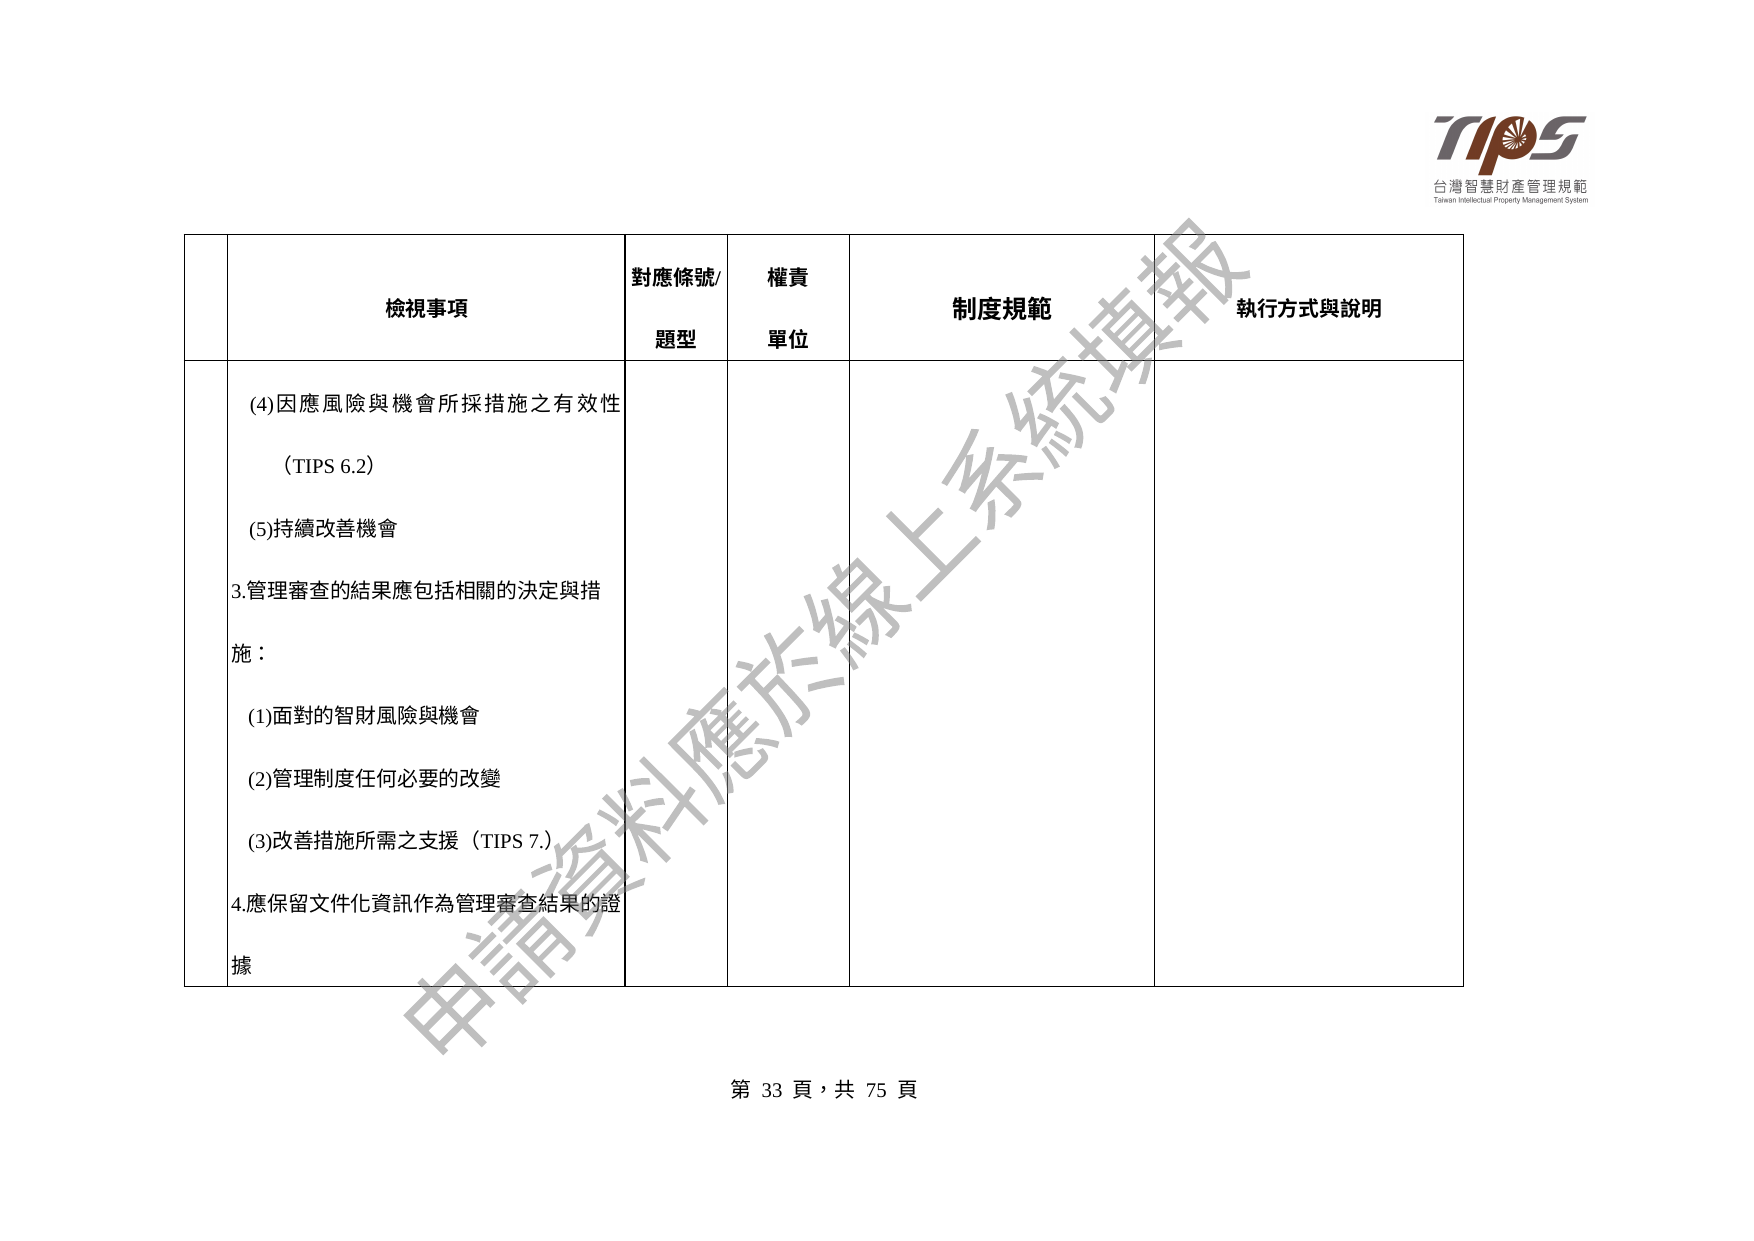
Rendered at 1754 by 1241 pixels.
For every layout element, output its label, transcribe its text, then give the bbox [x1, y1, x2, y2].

table_cell [626, 361, 727, 986]
table_header [185, 235, 227, 360]
table_header 對應條號/題型 [626, 235, 727, 360]
table_header 檢視事項 [228, 235, 624, 360]
table_cell [850, 578, 872, 603]
table_cell [850, 361, 1154, 986]
table_header 制度規範 [850, 235, 1154, 360]
table_header 權責 單位 [728, 235, 849, 360]
table_cell [728, 361, 849, 986]
table_cell [728, 735, 737, 747]
table_cell [1109, 361, 1121, 369]
table_cell [185, 361, 227, 986]
table_cell [837, 576, 849, 592]
table_header 執行方式與說明 [1155, 235, 1463, 360]
table_cell (4)因應風險與機會所採措施之有效性（TIPS 6.2） (5)持續改善機會 3.管理審查的結果應包括相關的決定與措施： (1)面對的智財風險與機會 (2)管理制度任何必要的改變 (3)改善措施所需之支援（TIPS 7.） 4.應保留文件化資訊作為管理審查結果的證據 [228, 361, 624, 986]
table_cell [1155, 361, 1463, 986]
table_cell [834, 621, 842, 634]
table_cell [850, 568, 862, 584]
